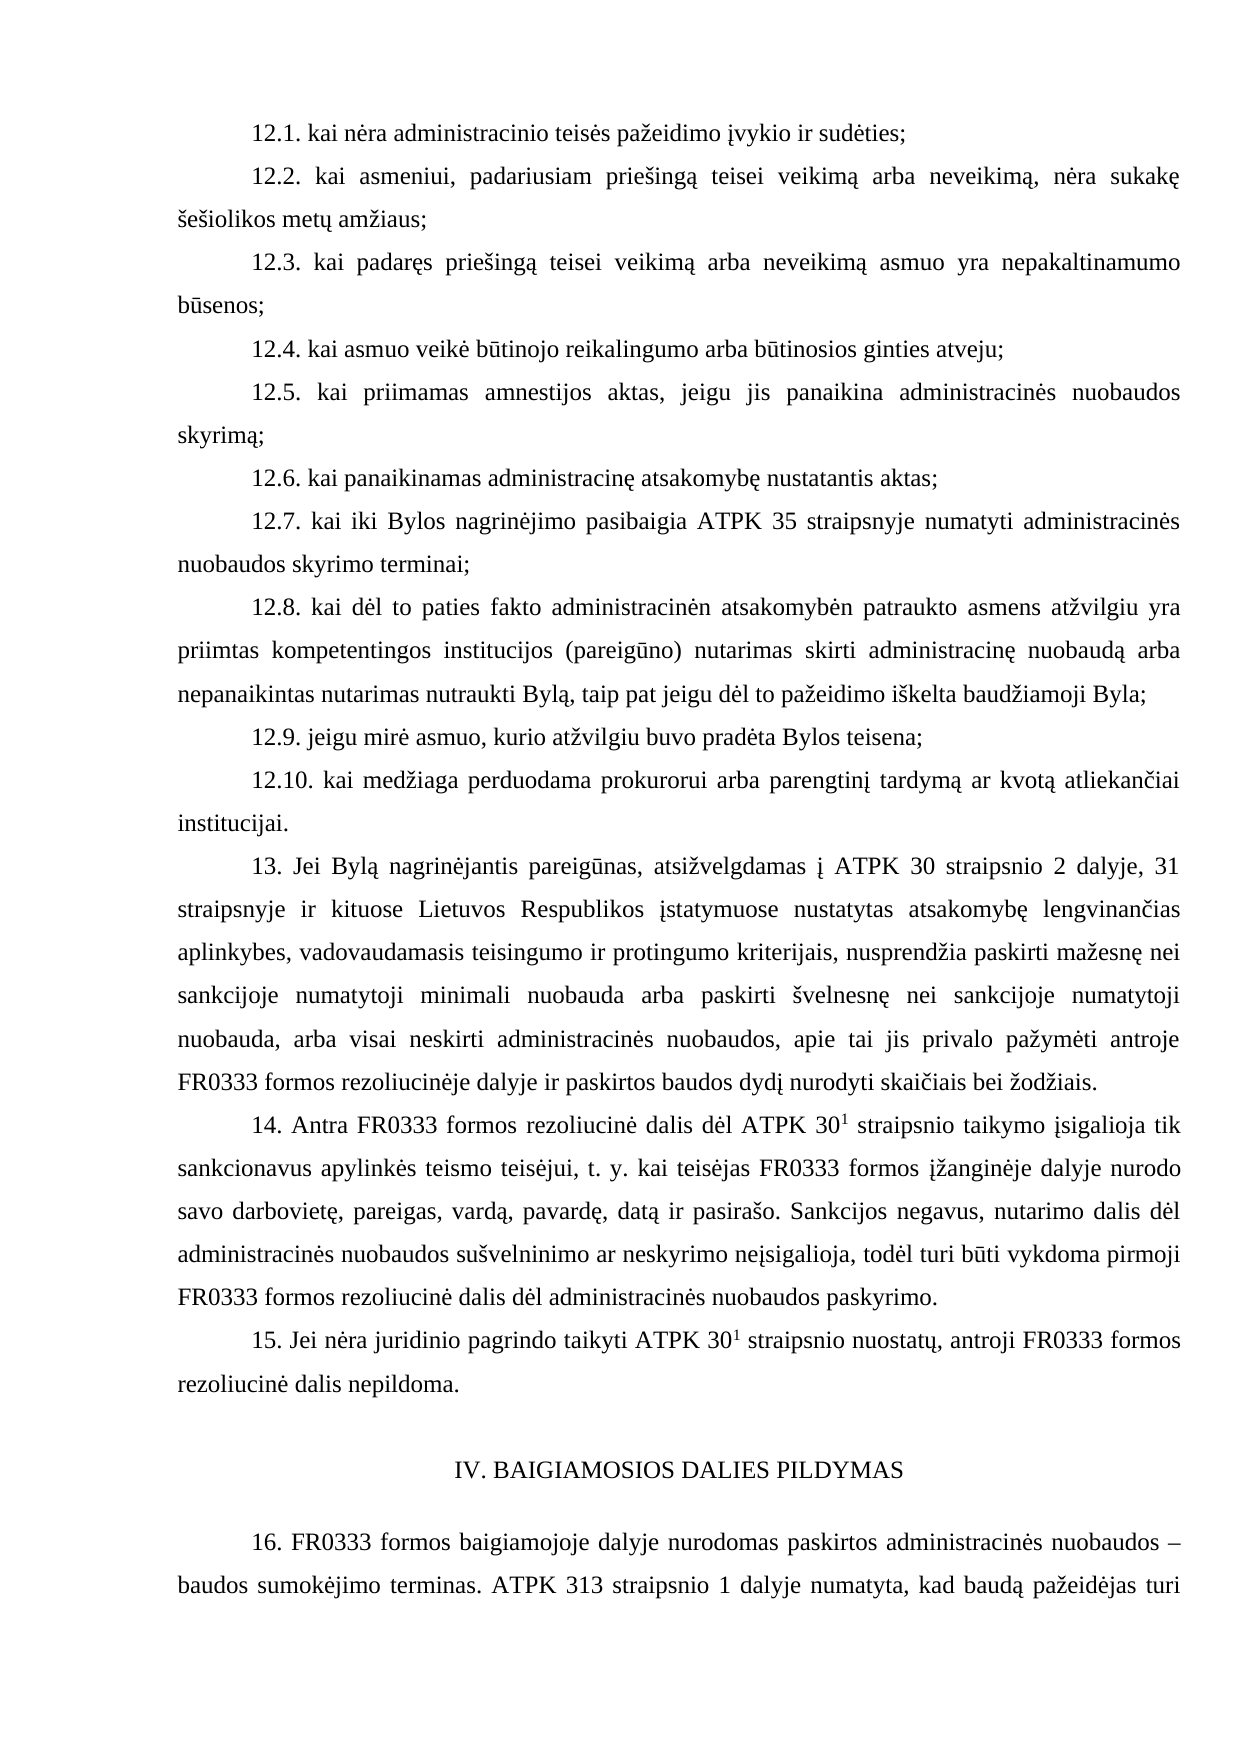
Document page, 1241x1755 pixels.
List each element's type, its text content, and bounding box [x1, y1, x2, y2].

text 12.4. kai asmuo veikė būtinojo reikalingumo arba būtinosios ginties atveju; [177, 334, 1181, 362]
text 12.6. kai panaikinamas administracinę atsakomybę nustatantis aktas; [177, 463, 1181, 492]
text 12.10. kai medžiaga perduodama prokurorui arba parengtinį tardymą ar kvotą atliekančiai institucijai. [177, 765, 1181, 837]
text 12.8. kai dėl to paties fakto administracinėn atsakomybėn patraukto asmens atžvilgiu yra priimtas kompetentingos institucijos (pareigūno) nutarimas skirti administracinę nuobaudą arba nepanaikintas nutarimas nutraukti Bylą, taip pat jeigu dėl to pažeidimo iškelta baudžiamoji Byla; [177, 592, 1181, 707]
text 15. Jei nėra juridinio pagrindo taikyti ATPK 301 straipsnio nuostatų, antroji FR0333 formos rezoliucinė dalis nepildoma. [177, 1326, 1181, 1397]
text IV. BAIGIAMOSIOS DALIES PILDYMAS [177, 1455, 1181, 1484]
text 12.7. kai iki Bylos nagrinėjimo pasibaigia ATPK 35 straipsnyje numatyti administracinės nuobaudos skyrimo terminai; [177, 506, 1181, 578]
text 12.2. kai asmeniui, padariusiam priešingą teisei veikimą arba neveikimą, nėra sukakę šešiolikos metų amžiaus; [177, 161, 1181, 233]
text 12.3. kai padaręs priešingą teisei veikimą arba neveikimą asmuo yra nepakaltinamumo būsenos; [177, 247, 1181, 319]
text 14. Antra FR0333 formos rezoliucinė dalis dėl ATPK 301 straipsnio taikymo įsigalioja tik sankcionavus apylinkės teismo teisėjui, t. y. kai teisėjas FR0333 formos įžanginėje dalyje nurodo savo darbovietę, pareigas, vardą, pavardę, datą ir pasirašo. Sankcijos negavus, nutarimo dalis dėl administracinės nuobaudos sušvelninimo ar neskyrimo neįsigalioja, todėl turi būti vykdoma pirmoji FR0333 formos rezoliucinė dalis dėl administracinės nuobaudos paskyrimo. [177, 1110, 1181, 1311]
text 12.5. kai priimamas amnestijos aktas, jeigu jis panaikina administracinės nuobaudos skyrimą; [177, 377, 1181, 449]
text 12.9. jeigu mirė asmuo, kurio atžvilgiu buvo pradėta Bylos teisena; [177, 722, 1181, 751]
text 12.1. kai nėra administracinio teisės pažeidimo įvykio ir sudėties; [177, 118, 1181, 147]
text 13. Jei Bylą nagrinėjantis pareigūnas, atsižvelgdamas į ATPK 30 straipsnio 2 dalyje, 31 straipsnyje ir kituose Lietuvos Respublikos įstatymuose nustatytas atsakomybę lengvinančias aplinkybes, vadovaudamasis teisingumo ir protingumo kriterijais, nusprendžia paskirti mažesnę nei sankcijoje numatytoji minimali nuobauda arba paskirti švelnesnę nei sankcijoje numatytoji nuobauda, arba visai neskirti administracinės nuobaudos, apie tai jis privalo pažymėti antroje FR0333 formos rezoliucinėje dalyje ir paskirtos baudos dydį nurodyti skaičiais bei žodžiais. [177, 851, 1181, 1096]
text 16. FR0333 formos baigiamojoje dalyje nurodomas paskirtos administracinės nuobaudos – baudos sumokėjimo terminas. ATPK 313 straipsnio 1 dalyje numatyta, kad baudą pažeidėjas turi [177, 1527, 1181, 1599]
